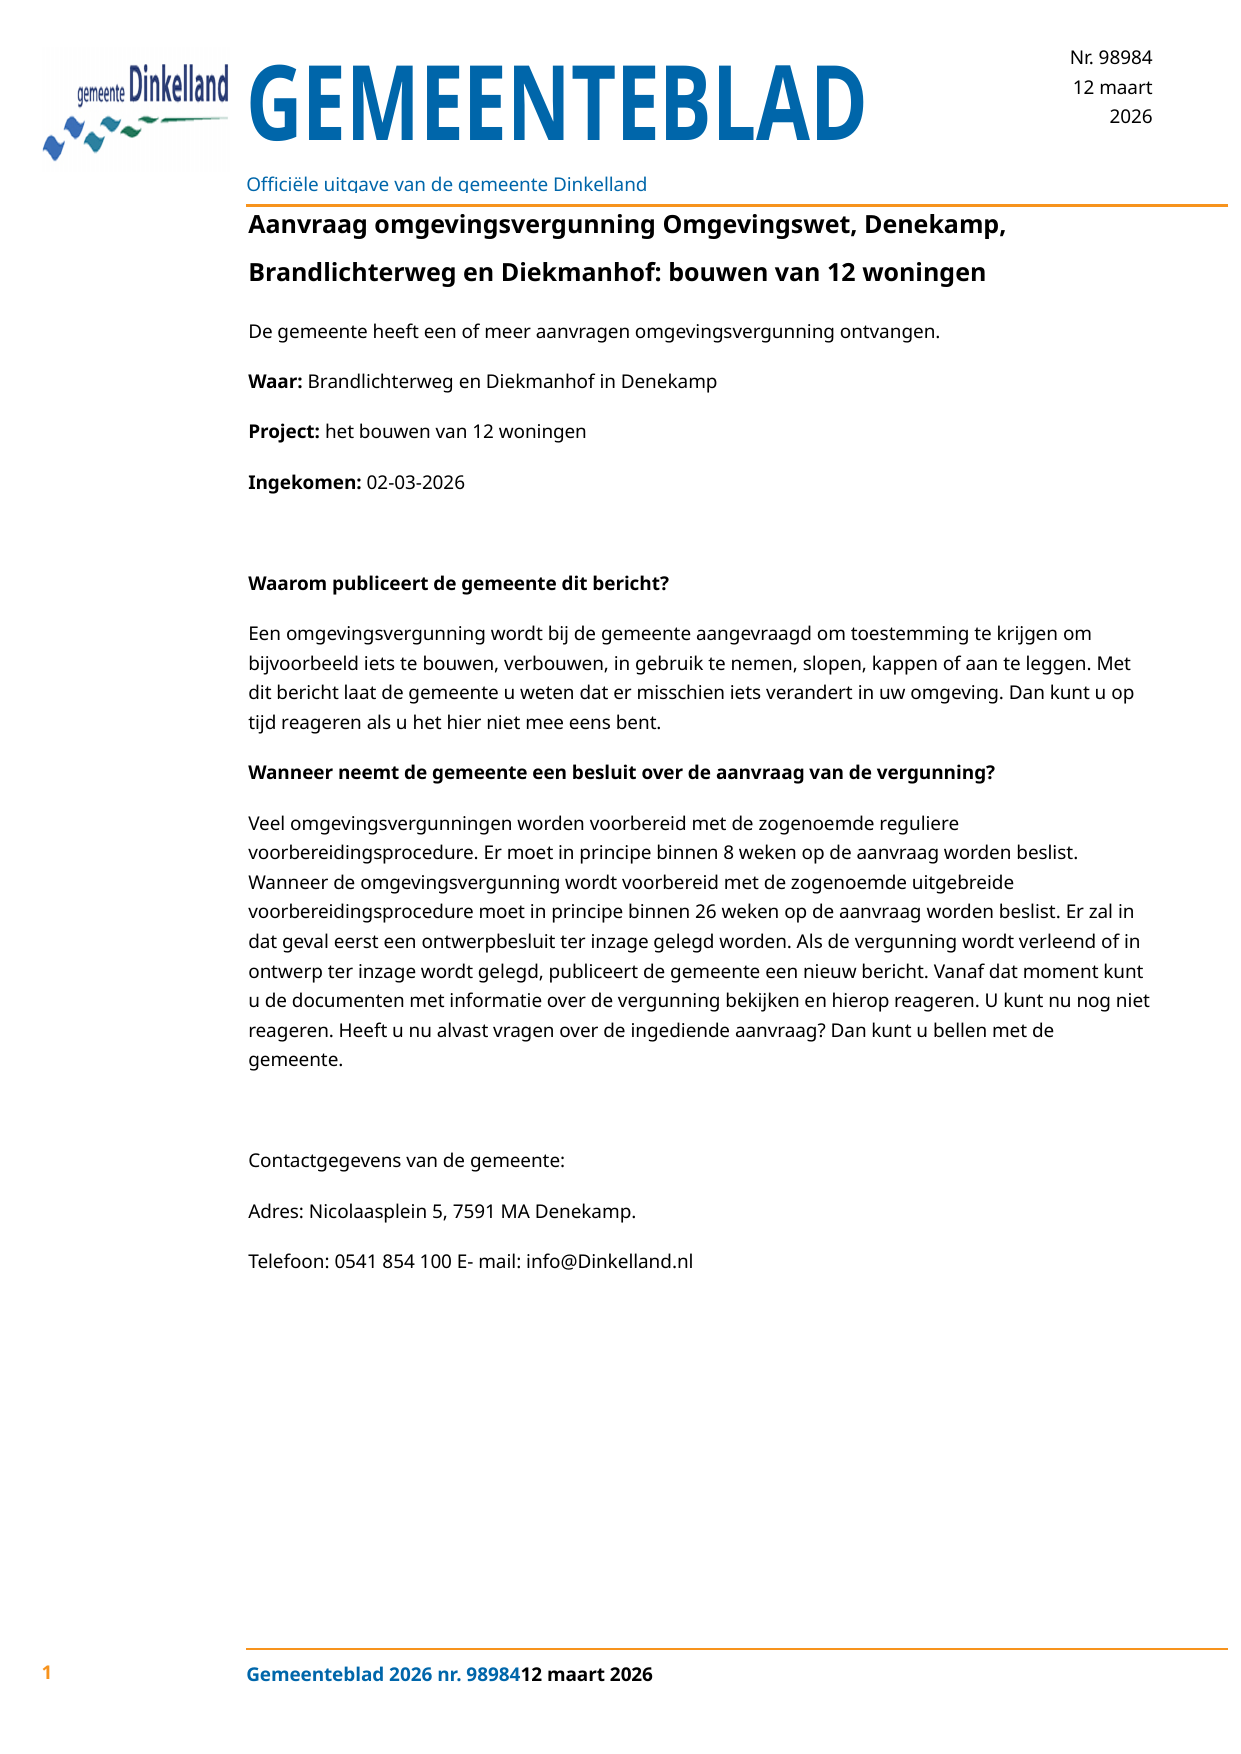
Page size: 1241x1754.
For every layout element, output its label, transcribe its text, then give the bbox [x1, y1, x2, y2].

text Waar: Brandlichterweg en Diekmanhof in Denekamp [248, 368, 1152, 394]
text Contactgegevens van de gemeente: [248, 1147, 1152, 1173]
text Adres: Nicolaasplein 5, 7591 MA Denekamp. [248, 1198, 1152, 1224]
text Aanvraag omgevingsvergunning Omgevingswet, Denekamp, Brandlichterweg en Diekmanhof: bouwen van 12 woningen [248, 207, 1152, 288]
text De gemeente heeft een of meer aanvragen omgevingsvergunning ontvangen. [248, 318, 1152, 344]
text Telefoon: 0541 854 100 E- mail: info@Dinkelland.nl [248, 1248, 1152, 1274]
text Ingekomen: 02-03-2026 [248, 469, 1152, 495]
text Veel omgevingsvergunningen worden voorbereid met de zogenoemde reguliere voorbereidingsprocedure. Er moet in principe binnen 8 weken op de aanvraag worden beslist. Wanneer de omgevingsvergunning wordt voorbereid met de zogenoemde uitgebreide voorbereidingsprocedure moet in principe binnen 26 weken op de aanvraag worden beslist. Er zal in dat geval eerst een ontwerpbesluit ter inzage gelegd worden. Als de vergunning wordt verleend of in ontwerp ter inzage wordt gelegd, publiceert de gemeente een nieuw bericht. Vanaf dat moment kunt u de documenten met informatie over de vergunning bekijken en hierop reageren. U kunt nu nog niet reageren. Heeft u nu alvast vragen over de ingediende aanvraag? Dan kunt u bellen met de gemeente. [248, 810, 1152, 1072]
text Project: het bouwen van 12 woningen [248, 419, 1152, 444]
text Een omgevingsvergunning wordt bij de gemeente aangevraagd om toestemming te krijgen om bijvoorbeeld iets te bouwen, verbouwen, in gebruik te nemen, slopen, kappen of aan te leggen. Met dit bericht laat de gemeente u weten dat er misschien iets verandert in uw omgeving. Dan kunt u op tijd reageren als u het hier niet mee eens bent. [248, 620, 1152, 735]
picture [41, 47, 231, 172]
text Waarom publiceert de gemeente dit bericht? [248, 570, 1152, 596]
text Wanneer neemt de gemeente een besluit over de aanvraag van de vergunning? [248, 759, 1152, 785]
